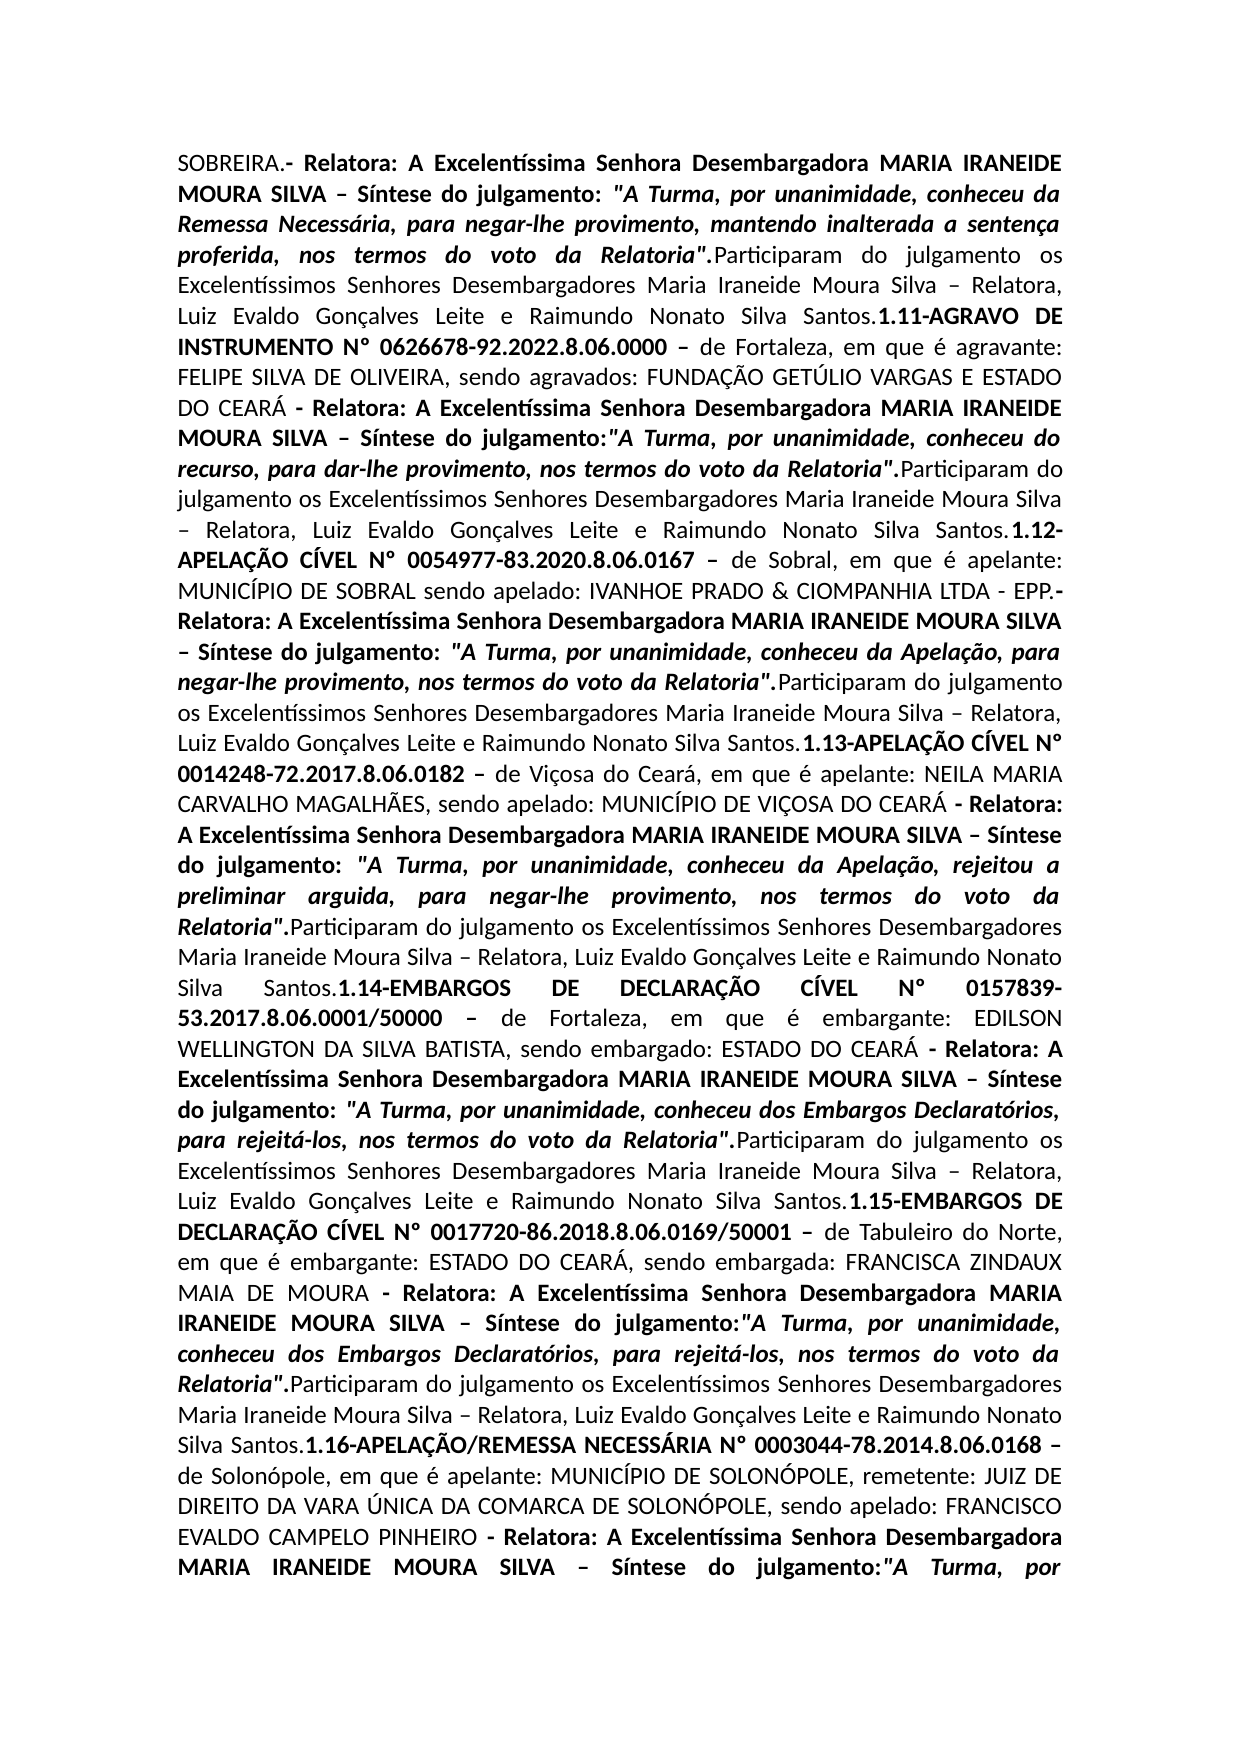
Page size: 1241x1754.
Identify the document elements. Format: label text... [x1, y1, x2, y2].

text SOBREIRA.- Relatora: A Excelentíssima Senhora Desembargadora MARIA IRANEIDE MOURA SILVA – Síntese do julgamento: "A Turma, por unanimidade, conheceu da Remessa Necessária, para negar-lhe provimento, mantendo inalterada a sentença proferida, nos termos do voto da Relatoria".Participaram do julgamento os Excelentíssimos Senhores Desembargadores Maria Iraneide Moura Silva – Relatora, Luiz Evaldo Gonçalves Leite e Raimundo Nonato Silva Santos.1.11-AGRAVO DE INSTRUMENTO Nº 0626678-92.2022.8.06.0000 – de Fortaleza, em que é agravante: FELIPE SILVA DE OLIVEIRA, sendo agravados: FUNDAÇÃO GETÚLIO VARGAS E ESTADO DO CEARÁ - Relatora: A Excelentíssima Senhora Desembargadora MARIA IRANEIDE MOURA SILVA – Síntese do julgamento:"A Turma, por unanimidade, conheceu do recurso, para dar-lhe provimento, nos termos do voto da Relatoria".Participaram do julgamento os Excelentíssimos Senhores Desembargadores Maria Iraneide Moura Silva – Relatora, Luiz Evaldo Gonçalves Leite e Raimundo Nonato Silva Santos.1.12- APELAÇÃO CÍVEL Nº 0054977-83.2020.8.06.0167 – de Sobral, em que é apelante: MUNICÍPIO DE SOBRAL sendo apelado: IVANHOE PRADO & CIOMPANHIA LTDA - EPP.- Relatora: A Excelentíssima Senhora Desembargadora MARIA IRANEIDE MOURA SILVA – Síntese do julgamento: "A Turma, por unanimidade, conheceu da Apelação, para negar-lhe provimento, nos termos do voto da Relatoria".Participaram do julgamento os Excelentíssimos Senhores Desembargadores Maria Iraneide Moura Silva – Relatora, Luiz Evaldo Gonçalves Leite e Raimundo Nonato Silva Santos.1.13-APELAÇÃO CÍVEL Nº 0014248-72.2017.8.06.0182 – de Viçosa do Ceará, em que é apelante: NEILA MARIA CARVALHO MAGALHÃES, sendo apelado: MUNICÍPIO DE VIÇOSA DO CEARÁ - Relatora: A Excelentíssima Senhora Desembargadora MARIA IRANEIDE MOURA SILVA – Síntese do julgamento: "A Turma, por unanimidade, conheceu da Apelação, rejeitou a preliminar arguida, para negar-lhe provimento, nos termos do voto da Relatoria".Participaram do julgamento os Excelentíssimos Senhores Desembargadores Maria Iraneide Moura Silva – Relatora, Luiz Evaldo Gonçalves Leite e Raimundo Nonato Silva Santos.1.14-EMBARGOS DE DECLARAÇÃO CÍVEL Nº 0157839-53.2017.8.06.0001/50000 – de Fortaleza, em que é embargante: EDILSON WELLINGTON DA SILVA BATISTA, sendo embargado: ESTADO DO CEARÁ - Relatora: A Excelentíssima Senhora Desembargadora MARIA IRANEIDE MOURA SILVA – Síntese do julgamento: "A Turma, por unanimidade, conheceu dos Embargos Declaratórios, para rejeitá-los, nos termos do voto da Relatoria".Participaram do julgamento os Excelentíssimos Senhores Desembargadores Maria Iraneide Moura Silva – Relatora, Luiz Evaldo Gonçalves Leite e Raimundo Nonato Silva Santos.1.15-EMBARGOS DE DECLARAÇÃO CÍVEL Nº 0017720-86.2018.8.06.0169/50001 – de Tabuleiro do Norte, em que é embargante: ESTADO DO CEARÁ, sendo embargada: FRANCISCA ZINDAUX MAIA DE MOURA - Relatora: A Excelentíssima Senhora Desembargadora MARIA IRANEIDE MOURA SILVA – Síntese do julgamento:"A Turma, por unanimidade, conheceu dos Embargos Declaratórios, para rejeitá-los, nos termos do voto da Relatoria".Participaram do julgamento os Excelentíssimos Senhores Desembargadores Maria Iraneide Moura Silva – Relatora, Luiz Evaldo Gonçalves Leite e Raimundo Nonato Silva Santos.1.16-APELAÇÃO/REMESSA NECESSÁRIA Nº 0003044-78.2014.8.06.0168 – de Solonópole, em que é apelante: MUNICÍPIO DE SOLONÓPOLE, remetente: JUIZ DE DIREITO DA VARA ÚNICA DA COMARCA DE SOLONÓPOLE, sendo apelado: FRANCISCO EVALDO CAMPELO PINHEIRO - Relatora: A Excelentíssima Senhora Desembargadora MARIA IRANEIDE MOURA SILVA – Síntese do julgamento:"A Turma, por [177, 148, 1063, 1582]
